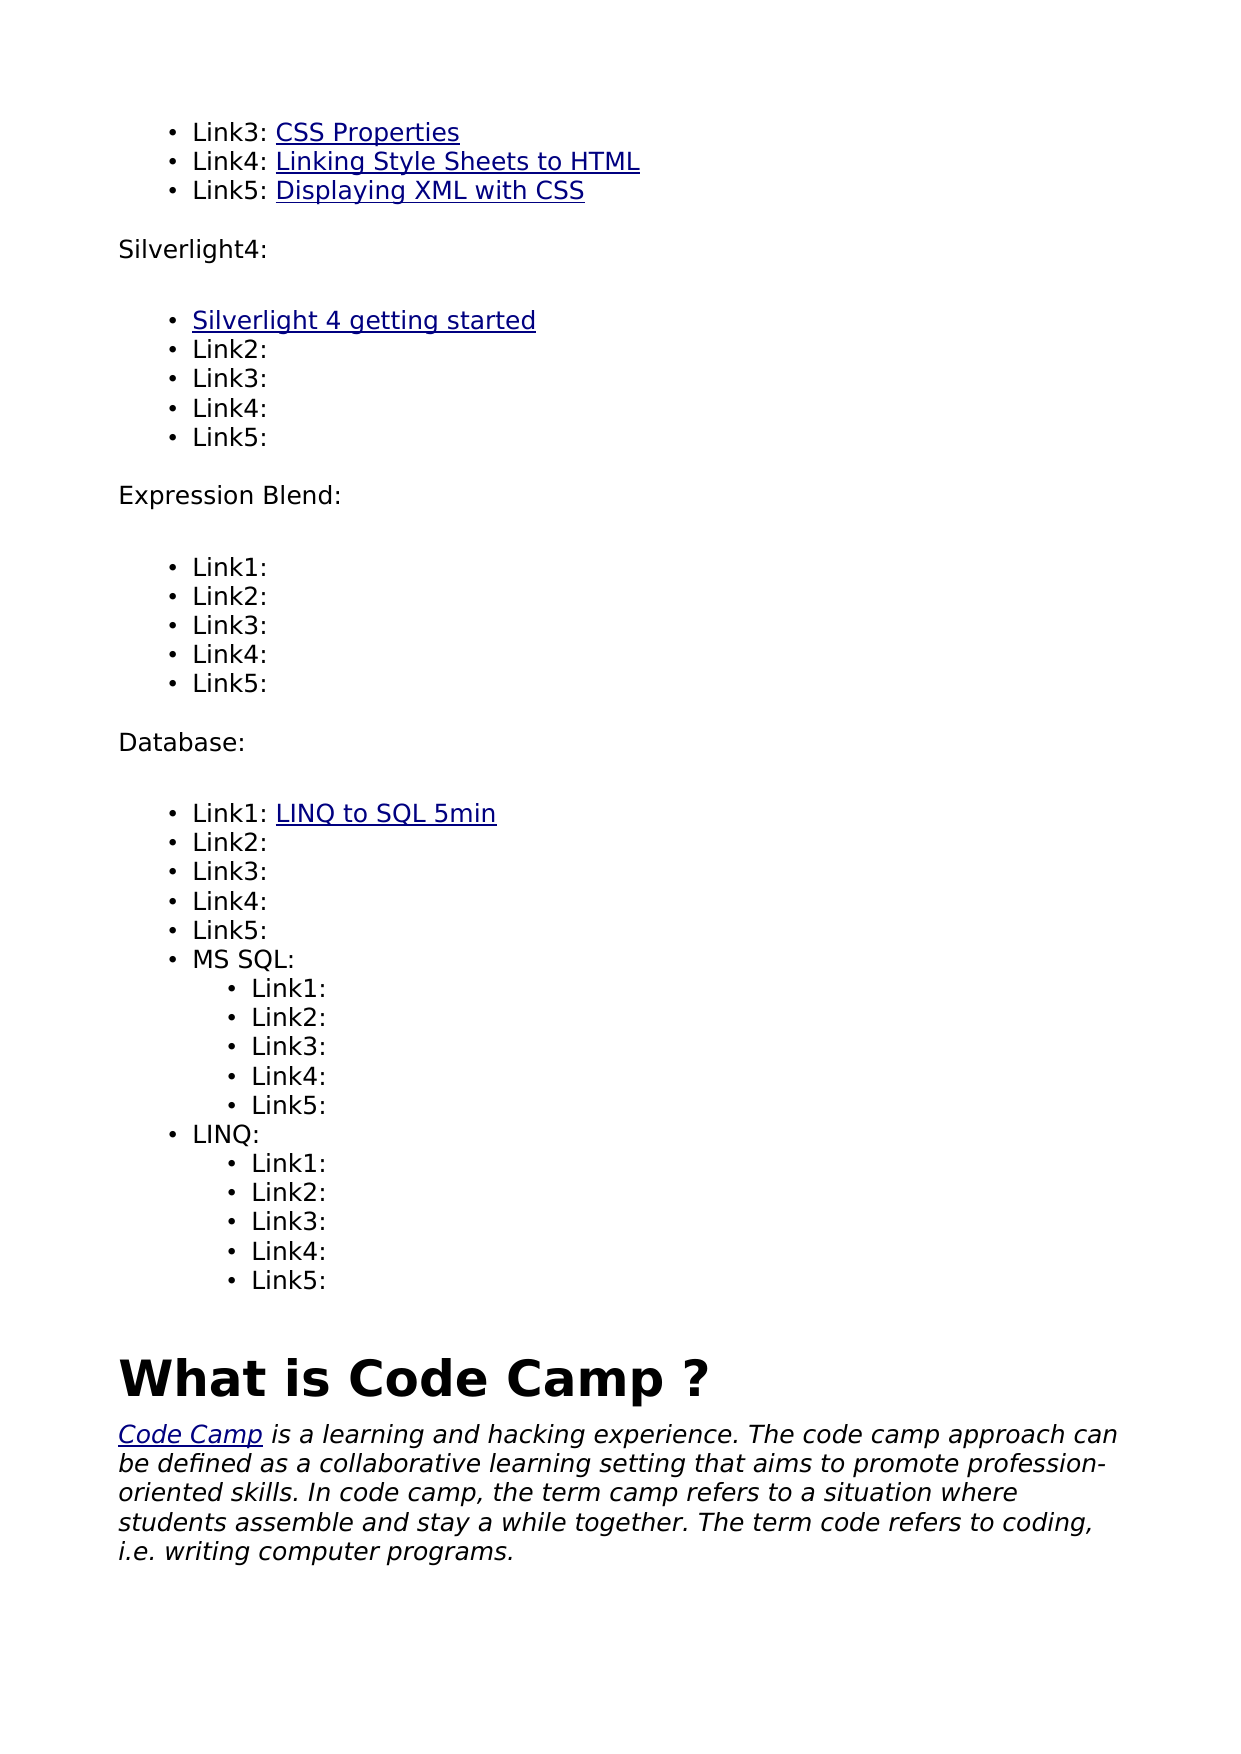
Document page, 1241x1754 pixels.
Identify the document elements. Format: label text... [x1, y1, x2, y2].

list Link5: [236, 1091, 1122, 1120]
list Link1: [236, 1149, 1122, 1178]
list Link4: [236, 1062, 1122, 1091]
list Link4: [177, 887, 1122, 916]
list Link4: [236, 1237, 1122, 1266]
list Link2: [177, 335, 1122, 364]
list Link3: [236, 1207, 1122, 1237]
text Database: [118, 728, 1122, 757]
list Link4: Linking Style Sheets to HTML [177, 147, 1122, 176]
list Link2: [236, 1003, 1122, 1032]
list LINQ: [177, 1120, 1122, 1149]
subtitle What is Code Camp ? [118, 1349, 1122, 1408]
list Link3: [236, 1032, 1122, 1062]
list Link5: Displaying XML with CSS [177, 176, 1122, 206]
list Link1: [236, 974, 1122, 1003]
list Link1: LINQ to SQL 5min [177, 799, 1122, 828]
list Link5: [236, 1266, 1122, 1295]
list Silverlight 4 getting started [177, 306, 1122, 335]
list Link2: [177, 828, 1122, 857]
list Link5: [177, 916, 1122, 945]
list Link5: [177, 669, 1122, 698]
list Link3: CSS Properties [177, 118, 1122, 147]
text Code Camp is a learning and hacking experience. The code camp approach can be defined as a collaborative learning setting that aims to promote profession-oriented skills. In code camp, the term camp refers to a situation where students assemble and stay a while together. The term code refers to coding, i.e. writing computer programs. [118, 1420, 1122, 1566]
list Link4: [177, 394, 1122, 423]
list Link5: [177, 423, 1122, 452]
list Link3: [177, 857, 1122, 887]
list Link3: [177, 611, 1122, 640]
list Link3: [177, 364, 1122, 394]
list Link2: [236, 1178, 1122, 1207]
list MS SQL: [177, 945, 1122, 974]
list Link2: [177, 582, 1122, 611]
list Link4: [177, 640, 1122, 669]
text Silverlight4: [118, 235, 1122, 264]
text Expression Blend: [118, 482, 1122, 511]
list Link1: [177, 553, 1122, 582]
